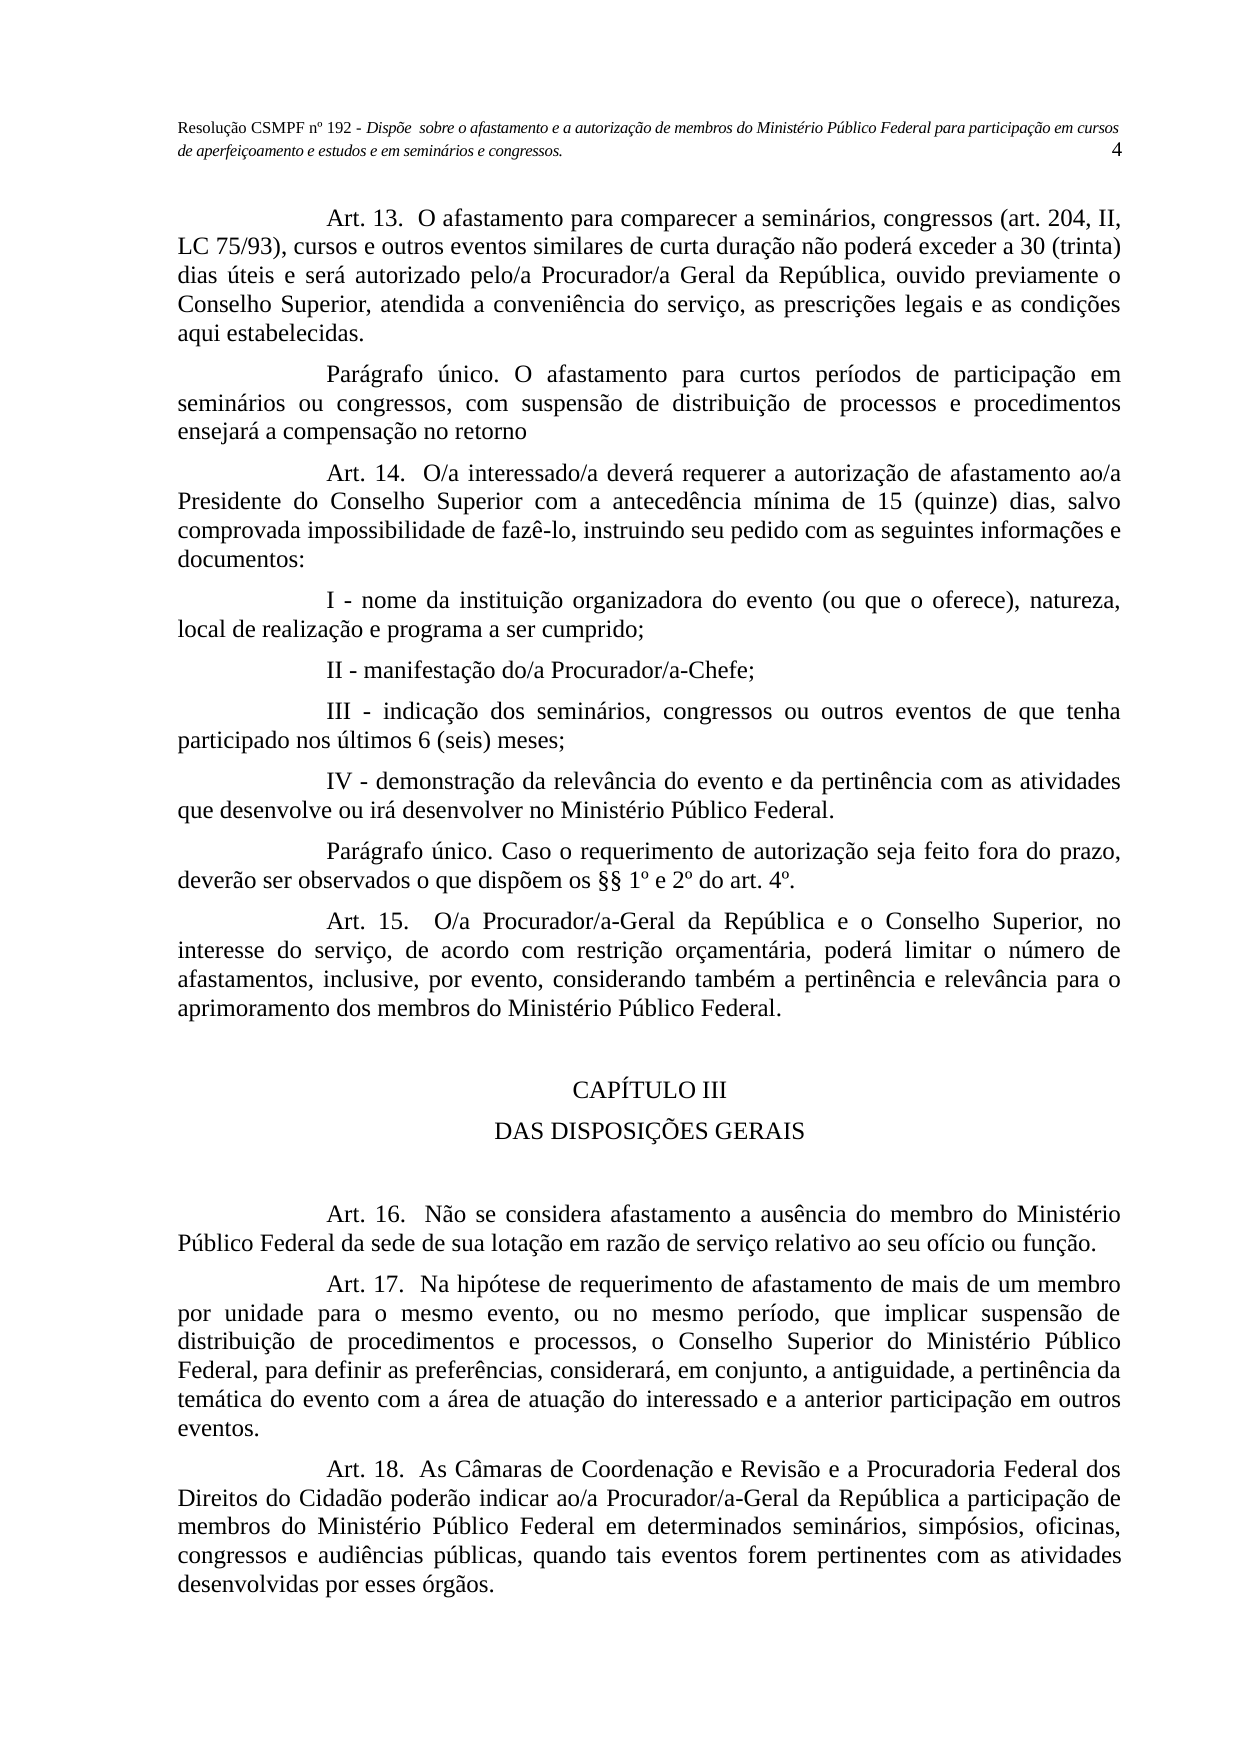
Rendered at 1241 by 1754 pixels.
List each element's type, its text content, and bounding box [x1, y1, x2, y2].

text Art. 15. O/a Procurador/a-Geral da República e o Conselho Superior, no interesse do serviço, de acordo com restrição orçamentária, poderá limitar o número de afastamentos, inclusive, por evento, considerando também a pertinência e relevância para o aprimoramento dos membros do Ministério Público Federal. [177, 906, 1122, 1021]
text CAPÍTULO III [177, 1075, 1122, 1104]
text DAS DISPOSIÇÕES GERAIS [177, 1116, 1122, 1145]
text IV - demonstração da relevância do evento e da pertinência com as atividades que desenvolve ou irá desenvolver no Ministério Público Federal. [177, 766, 1122, 824]
text Art. 14. O/a interessado/a deverá requerer a autorização de afastamento ao/a Presidente do Conselho Superior com a antecedência mínima de 15 (quinze) dias, salvo comprovada impossibilidade de fazê-lo, instruindo seu pedido com as seguintes informações e documentos: [177, 458, 1122, 573]
text I - nome da instituição organizadora do evento (ou que o oferece), natureza, local de realização e programa a ser cumprido; [177, 585, 1122, 643]
text Art. 13. O afastamento para comparecer a seminários, congressos (art. 204, II, LC 75/93), cursos e outros eventos similares de curta duração não poderá exceder a 30 (trinta) dias úteis e será autorizado pelo/a Procurador/a Geral da República, ouvido previamente o Conselho Superior, atendida a conveniência do serviço, as prescrições legais e as condições aqui estabelecidas. [177, 203, 1122, 346]
text Art. 18. As Câmaras de Coordenação e Revisão e a Procuradoria Federal dos Direitos do Cidadão poderão indicar ao/a Procurador/a-Geral da República a participação de membros do Ministério Público Federal em determinados seminários, simpósios, oficinas, congressos e audiências públicas, quando tais eventos forem pertinentes com as atividades desenvolvidas por esses órgãos. [177, 1454, 1122, 1598]
text Art. 17. Na hipótese de requerimento de afastamento de mais de um membro por unidade para o mesmo evento, ou no mesmo período, que implicar suspensão de distribuição de procedimentos e processos, o Conselho Superior do Ministério Público Federal, para definir as preferências, considerará, em conjunto, a antiguidade, a pertinência da temática do evento com a área de atuação do interessado e a anterior participação em outros eventos. [177, 1269, 1122, 1441]
text Parágrafo único. O afastamento para curtos períodos de participação em seminários ou congressos, com suspensão de distribuição de processos e procedimentos ensejará a compensação no retorno [177, 359, 1122, 445]
text II - manifestação do/a Procurador/a-Chefe; [177, 655, 1122, 684]
text III - indicação dos seminários, congressos ou outros eventos de que tenha participado nos últimos 6 (seis) meses; [177, 696, 1122, 754]
text Art. 16. Não se considera afastamento a ausência do membro do Ministério Público Federal da sede de sua lotação em razão de serviço relativo ao seu ofício ou função. [177, 1199, 1122, 1256]
text Parágrafo único. Caso o requerimento de autorização seja feito fora do prazo, deverão ser observados o que dispõem os §§ 1º e 2º do art. 4º. [177, 836, 1122, 894]
